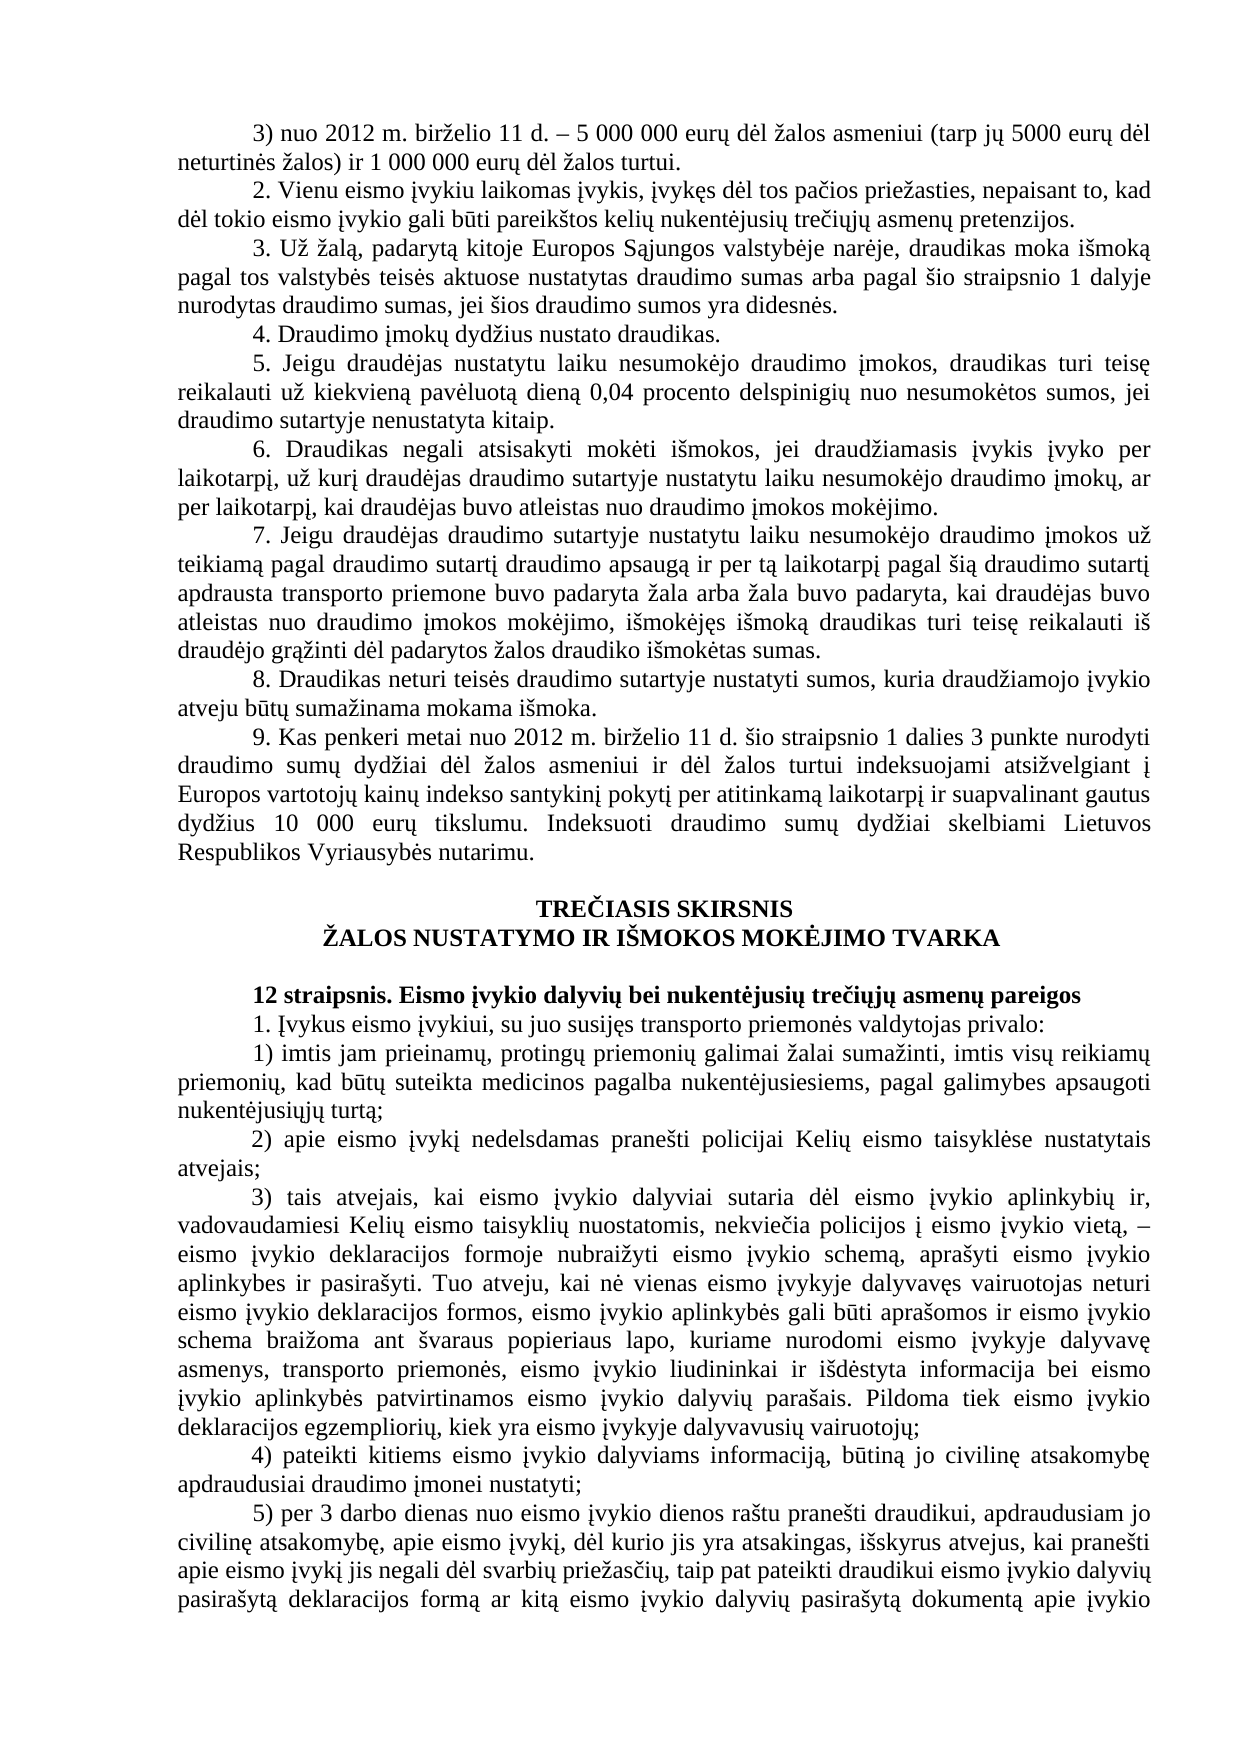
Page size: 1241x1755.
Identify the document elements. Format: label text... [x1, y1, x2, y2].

text 5. Jeigu draudėjas nustatytu laiku nesumokėjo draudimo įmokos, draudikas turi teisę reikalauti už kiekvieną pavėluotą dieną 0,04 procento delspinigių nuo nesumokėtos sumos, jei draudimo sutartyje nenustatyta kitaip. [177, 348, 1152, 434]
text TREČIASIS SKIRSNIS [177, 894, 1152, 923]
text 5) per 3 darbo dienas nuo eismo įvykio dienos raštu pranešti draudikui, apdraudusiam jo civilinę atsakomybę, apie eismo įvykį, dėl kurio jis yra atsakingas, išskyrus atvejus, kai pranešti apie eismo įvykį jis negali dėl svarbių priežasčių, taip pat pateikti draudikui eismo įvykio dalyvių pasirašytą deklaracijos formą ar kitą eismo įvykio dalyvių pasirašytą dokumentą apie įvykio [177, 1498, 1152, 1613]
text 8. Draudikas neturi teisės draudimo sutartyje nustatyti sumos, kuria draudžiamojo įvykio atveju būtų sumažinama mokama išmoka. [177, 664, 1152, 722]
text 3. Už žalą, padarytą kitoje Europos Sąjungos valstybėje narėje, draudikas moka išmoką pagal tos valstybės teisės aktuose nustatytas draudimo sumas arba pagal šio straipsnio 1 dalyje nurodytas draudimo sumas, jei šios draudimo sumos yra didesnės. [177, 233, 1152, 319]
text 3) nuo 2012 m. birželio 11 d. – 5 000 000 eurų dėl žalos asmeniui (tarp jų 5000 eurų dėl neturtinės žalos) ir 1 000 000 eurų dėl žalos turtui. [177, 118, 1152, 176]
text 2. Vienu eismo įvykiu laikomas įvykis, įvykęs dėl tos pačios priežasties, nepaisant to, kad dėl tokio eismo įvykio gali būti pareikštos kelių nukentėjusių trečiųjų asmenų pretenzijos. [177, 176, 1152, 233]
text 1) imtis jam prieinamų, protingų priemonių galimai žalai sumažinti, imtis visų reikiamų priemonių, kad būtų suteikta medicinos pagalba nukentėjusiesiems, pagal galimybes apsaugoti nukentėjusiųjų turtą; [177, 1038, 1152, 1124]
text 2) apie eismo įvykį nedelsdamas pranešti policijai Kelių eismo taisyklėse nustatytais atvejais; [177, 1124, 1152, 1182]
text 3) tais atvejais, kai eismo įvykio dalyviai sutaria dėl eismo įvykio aplinkybių ir, vadovaudamiesi Kelių eismo taisyklių nuostatomis, nekviečia policijos į eismo įvykio vietą, – eismo įvykio deklaracijos formoje nubraižyti eismo įvykio schemą, aprašyti eismo įvykio aplinkybes ir pasirašyti. Tuo atveju, kai nė vienas eismo įvykyje dalyvavęs vairuotojas neturi eismo įvykio deklaracijos formos, eismo įvykio aplinkybės gali būti aprašomos ir eismo įvykio schema braižoma ant švaraus popieriaus lapo, kuriame nurodomi eismo įvykyje dalyvavę asmenys, transporto priemonės, eismo įvykio liudininkai ir išdėstyta informacija bei eismo įvykio aplinkybės patvirtinamos eismo įvykio dalyvių parašais. Pildoma tiek eismo įvykio deklaracijos egzempliorių, kiek yra eismo įvykyje dalyvavusių vairuotojų; [177, 1182, 1152, 1441]
text 12 straipsnis. Eismo įvykio dalyvių bei nukentėjusių trečiųjų asmenų pareigos [177, 981, 1152, 1009]
text 1. Įvykus eismo įvykiui, su juo susijęs transporto priemonės valdytojas privalo: [177, 1009, 1152, 1038]
text 4) pateikti kitiems eismo įvykio dalyviams informaciją, būtiną jo civilinę atsakomybę apdraudusiai draudimo įmonei nustatyti; [177, 1441, 1152, 1498]
text 7. Jeigu draudėjas draudimo sutartyje nustatytu laiku nesumokėjo draudimo įmokos už teikiamą pagal draudimo sutartį draudimo apsaugą ir per tą laikotarpį pagal šią draudimo sutartį apdrausta transporto priemone buvo padaryta žala arba žala buvo padaryta, kai draudėjas buvo atleistas nuo draudimo įmokos mokėjimo, išmokėjęs išmoką draudikas turi teisę reikalauti iš draudėjo grąžinti dėl padarytos žalos draudiko išmokėtas sumas. [177, 521, 1152, 664]
text 6. Draudikas negali atsisakyti mokėti išmokos, jei draudžiamasis įvykis įvyko per laikotarpį, už kurį draudėjas draudimo sutartyje nustatytu laiku nesumokėjo draudimo įmokų, ar per laikotarpį, kai draudėjas buvo atleistas nuo draudimo įmokos mokėjimo. [177, 434, 1152, 521]
text 9. Kas penkeri metai nuo 2012 m. birželio 11 d. šio straipsnio 1 dalies 3 punkte nurodyti draudimo sumų dydžiai dėl žalos asmeniui ir dėl žalos turtui indeksuojami atsižvelgiant į Europos vartotojų kainų indekso santykinį pokytį per atitinkamą laikotarpį ir suapvalinant gautus dydžius 10 000 eurų tikslumu. Indeksuoti draudimo sumų dydžiai skelbiami Lietuvos Respublikos Vyriausybės nutarimu. [177, 722, 1152, 866]
text 4. Draudimo įmokų dydžius nustato draudikas. [177, 319, 1152, 348]
text ŽALOS NUSTATYMO IR IŠMOKOS MOKĖJIMO TVARKA [177, 923, 1152, 952]
